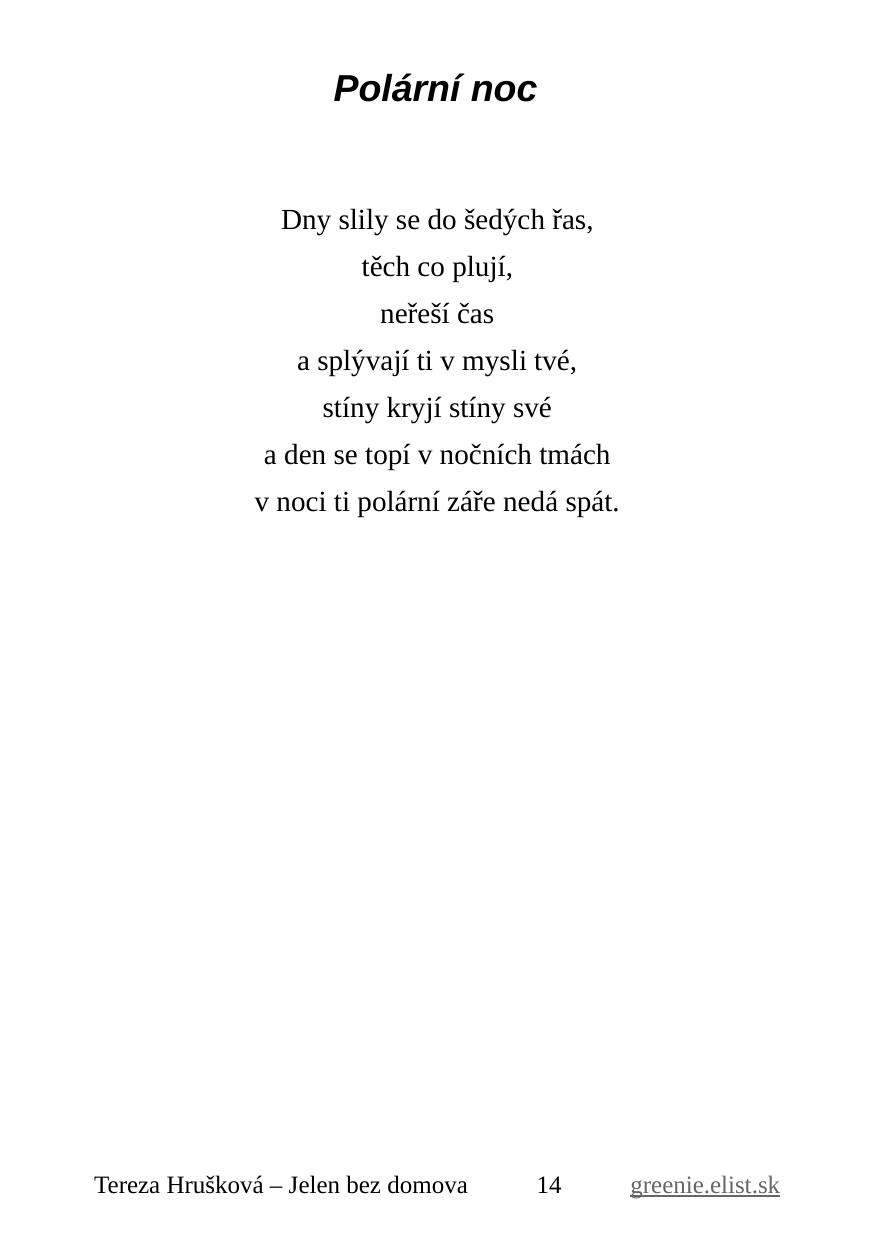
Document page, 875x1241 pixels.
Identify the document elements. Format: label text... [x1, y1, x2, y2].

text a den se topí v nočních tmách [41, 437, 833, 470]
text těch co plují, [41, 249, 833, 283]
text neřeší čas [41, 296, 833, 330]
text stíny kryjí stíny své [41, 390, 833, 423]
subtitle Polární noc [41, 66, 833, 109]
text Dny slily se do šedých řas, [41, 202, 833, 236]
text a splývají ti v mysli tvé, [41, 343, 833, 377]
text v noci ti polární záře nedá spát. [41, 484, 833, 517]
